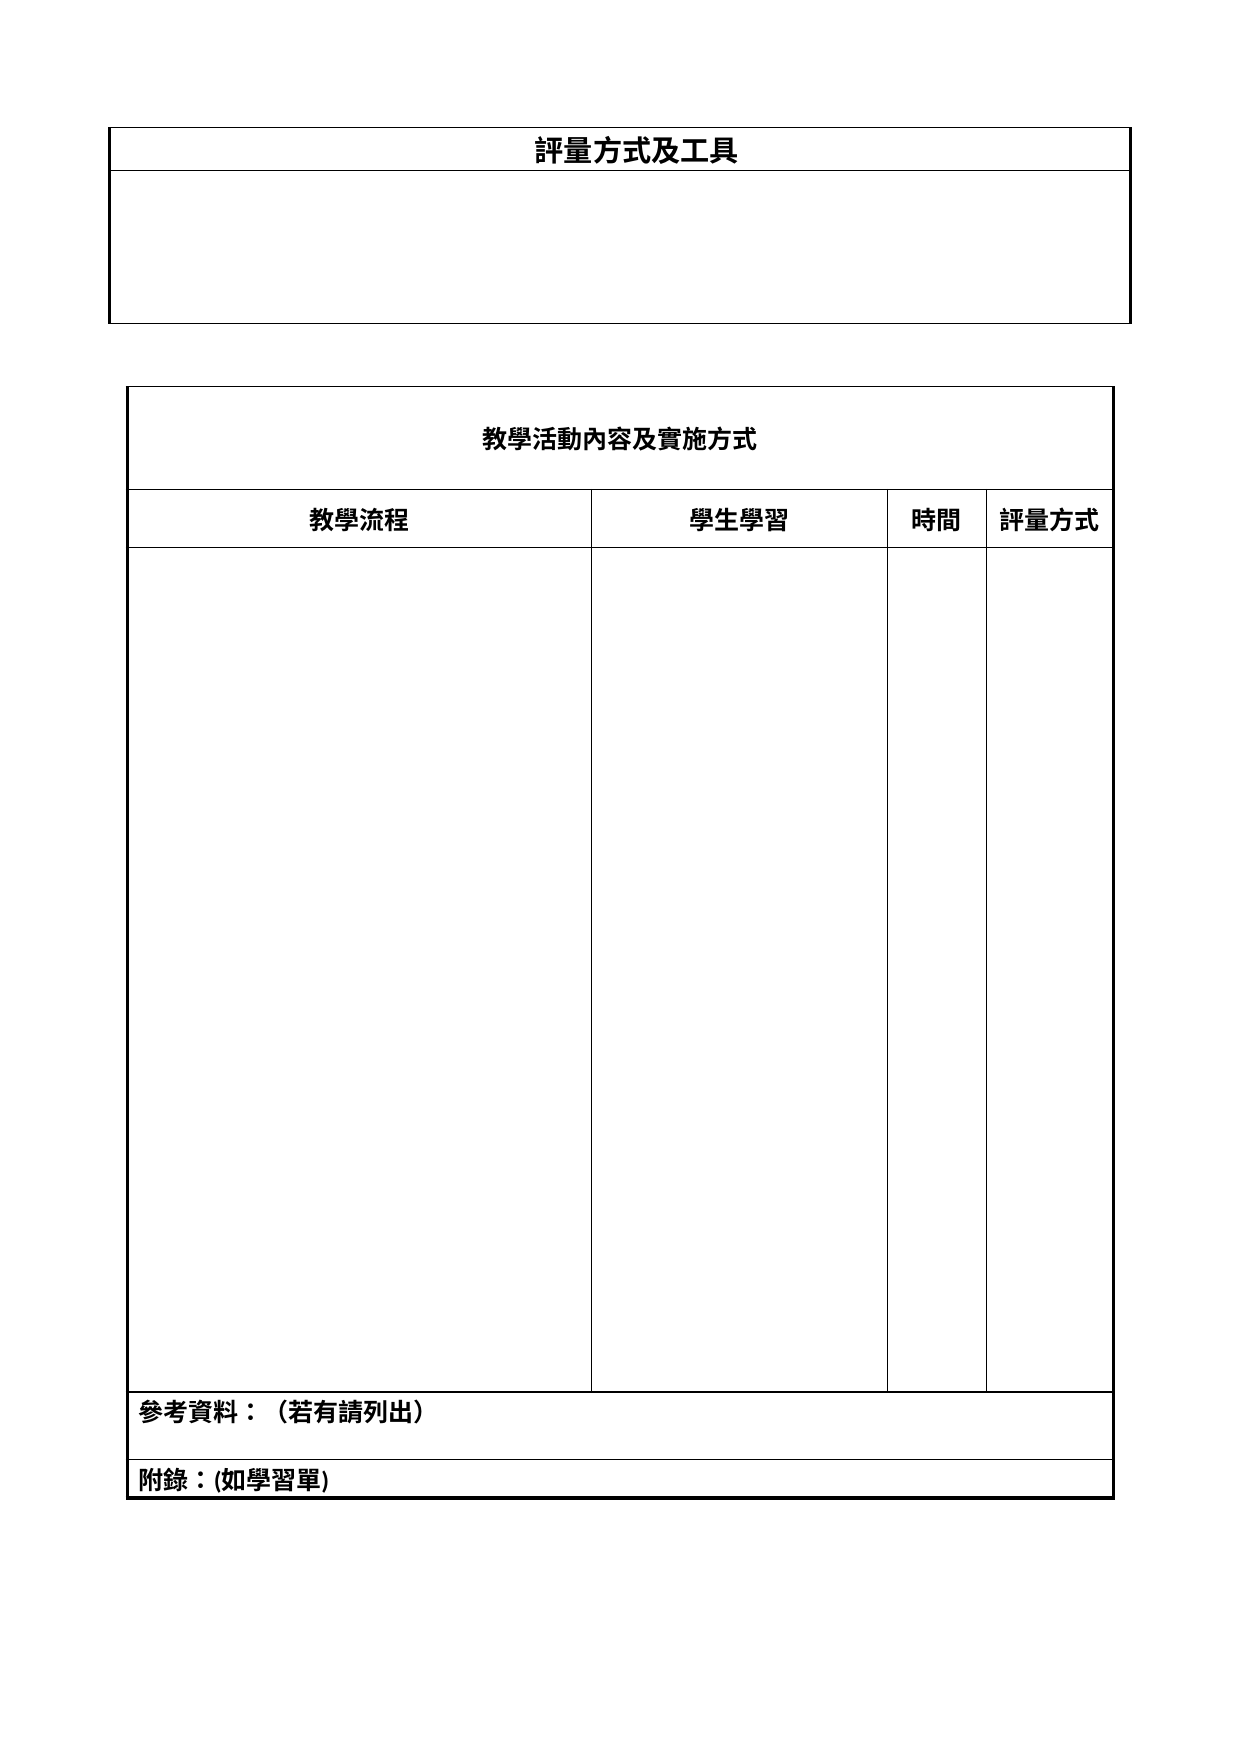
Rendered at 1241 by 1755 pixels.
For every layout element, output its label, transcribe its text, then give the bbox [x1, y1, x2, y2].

table_cell [111, 171, 1129, 323]
table_cell 評量方式 [987, 490, 1112, 547]
table_cell [987, 548, 1112, 1391]
table_cell 參考資料：（若有請列出） [129, 1393, 1112, 1459]
table_cell 時間 [888, 490, 986, 547]
table_cell [129, 548, 591, 1391]
table_cell 教學流程 [129, 490, 591, 547]
table_header 教學活動內容及實施方式 [129, 387, 1112, 489]
table_cell [888, 548, 986, 1391]
table_cell [592, 548, 887, 1391]
table_cell 評量方式及工具 [111, 128, 1129, 170]
table_cell 附錄：(如學習單) [129, 1460, 1112, 1496]
table_cell 學生學習 [592, 490, 887, 547]
